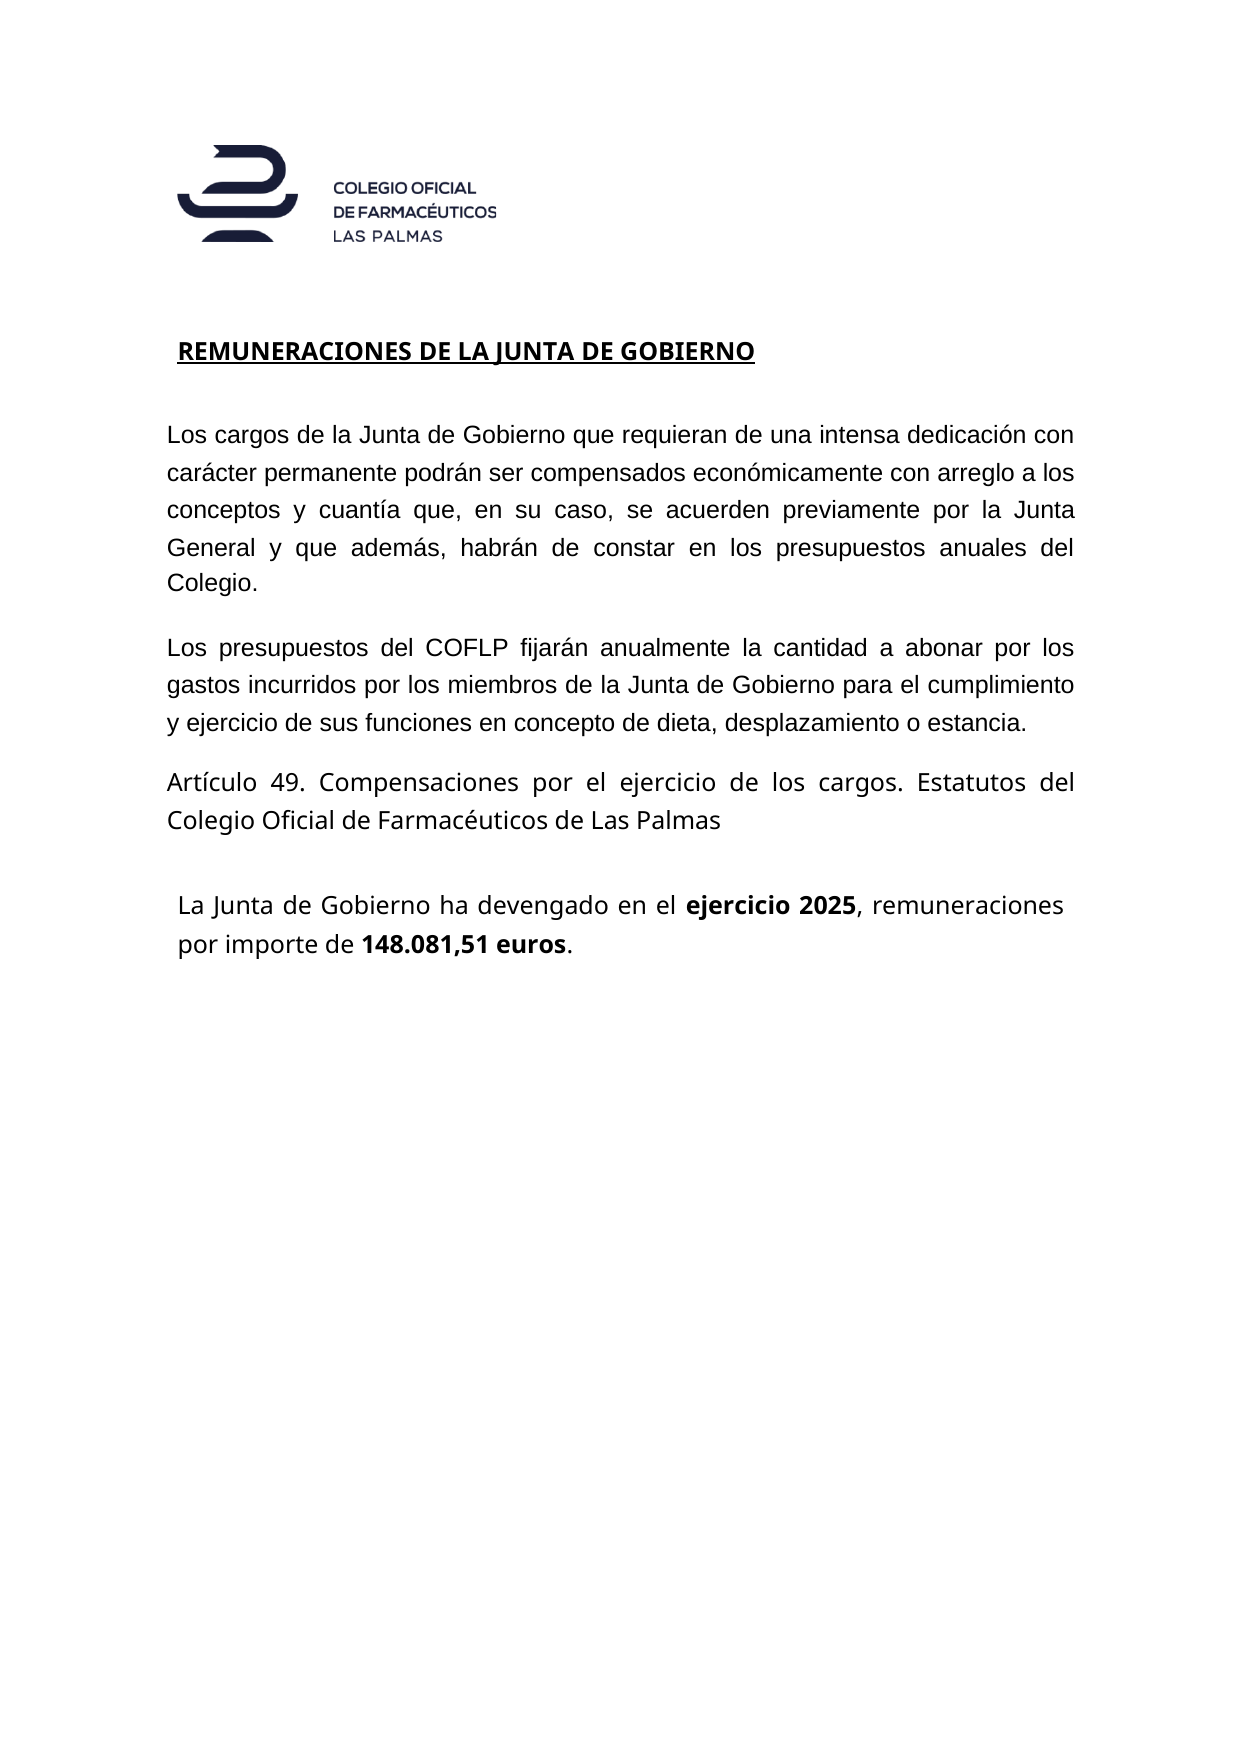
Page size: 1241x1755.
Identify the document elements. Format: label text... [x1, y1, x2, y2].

text Artículo 49. Compensaciones por el ejercicio de los cargos. Estatutos del Colegio Oficial de Farmacéuticos de Las Palmas [167, 761, 1076, 836]
text REMUNERACIONES DE LA JUNTA DE GOBIERNO [177, 333, 1076, 367]
text Los presupuestos del COFLP fijarán anualmente la cantidad a abonar por los gastos incurridos por los miembros de la Junta de Gobierno para el cumplimiento y ejercicio de sus funciones en concepto de dieta, desplazamiento o estancia. [167, 624, 1076, 736]
text La Junta de Gobierno ha devengado en el ejercicio 2025, remuneraciones por importe de 148.081,51 euros. [177, 888, 1064, 961]
text Los cargos de la Junta de Gobierno que requieran de una intensa dedicación con carácter permanente podrán ser compensados económicamente con arreglo a los conceptos y cuantía que, en su caso, se acuerden previamente por la Junta General y que además, habrán de constar en los presupuestos anuales del Colegio. [167, 411, 1076, 599]
